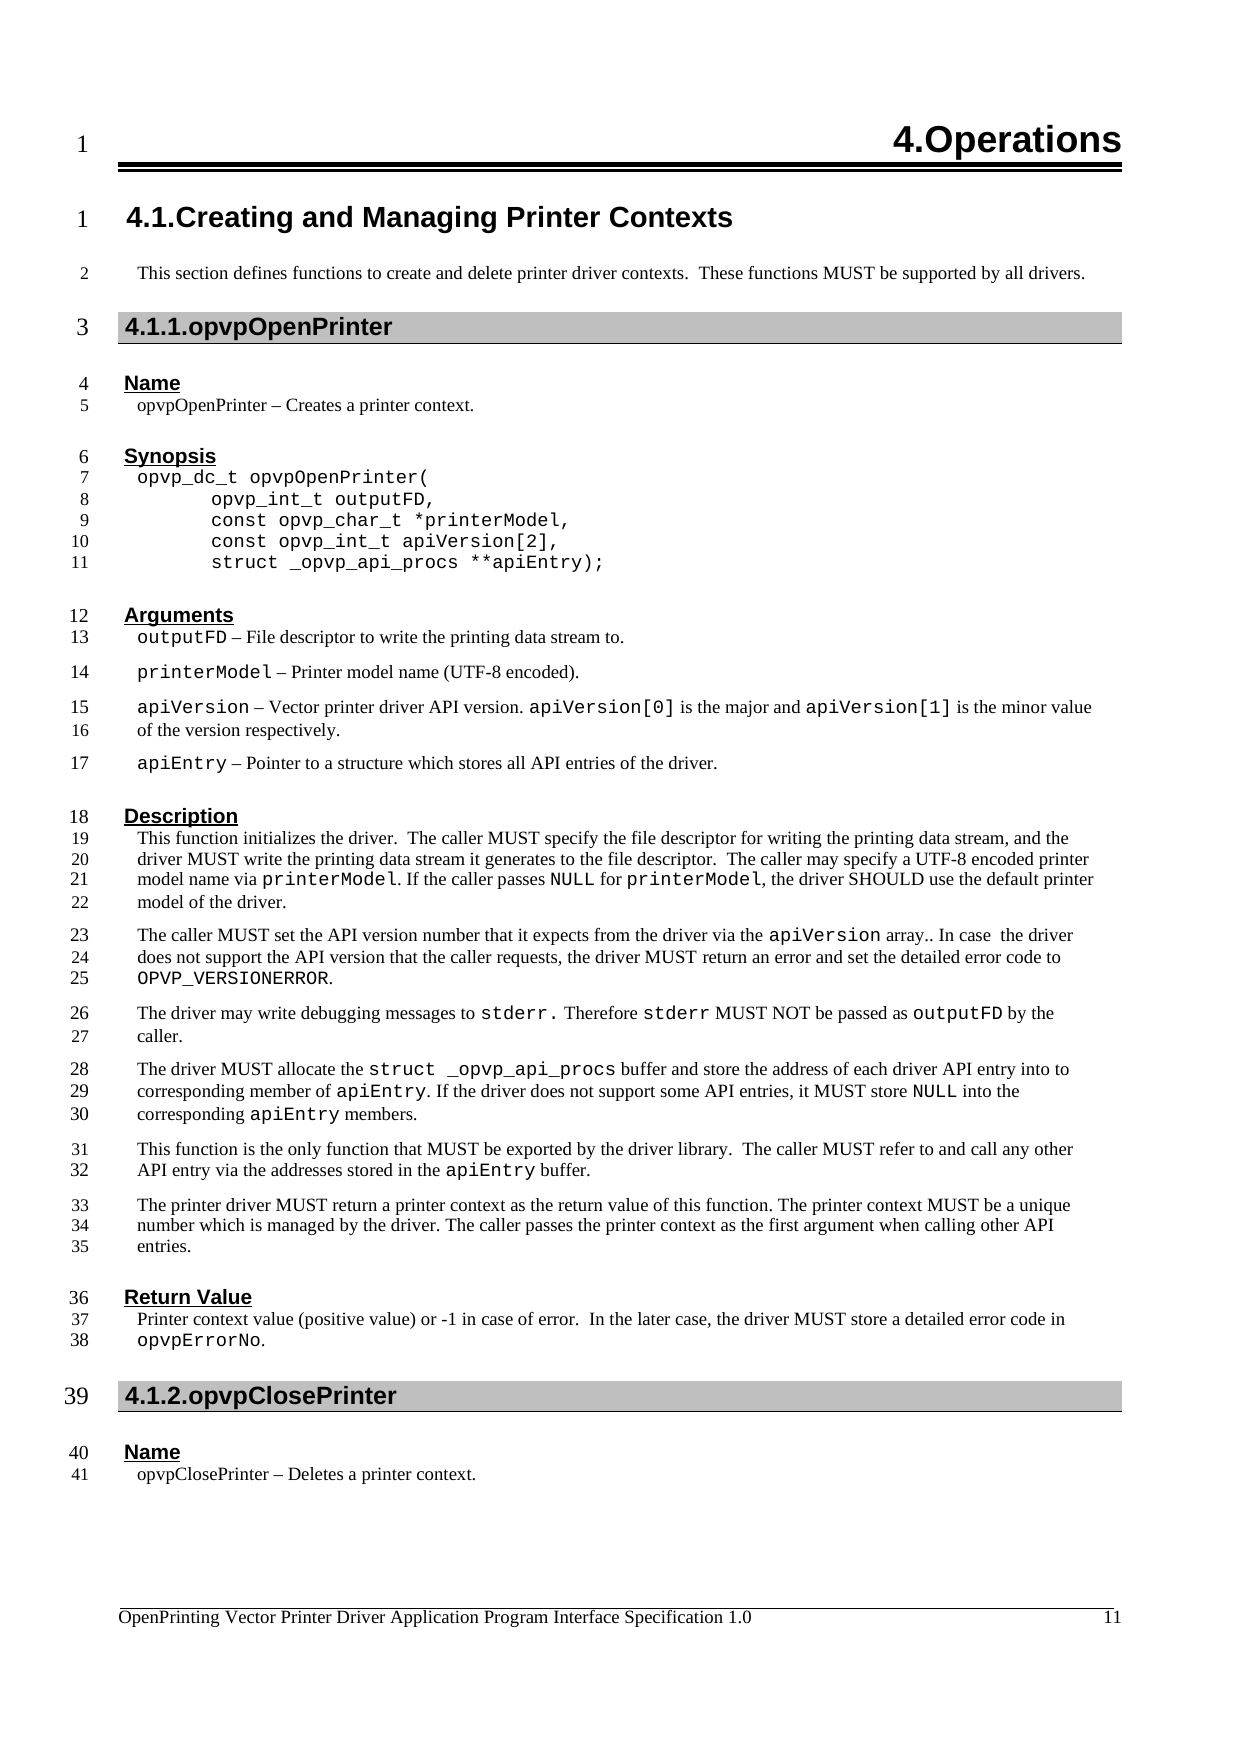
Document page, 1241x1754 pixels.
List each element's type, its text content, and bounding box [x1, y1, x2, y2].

subtitle Synopsis [118, 445, 1122, 468]
subtitle Name [118, 1441, 1122, 1464]
text outputFD – File descriptor to write the printing data stream to. [137, 627, 1103, 649]
text printerModel – Printer model name (UTF-8 encoded). [137, 662, 1103, 684]
subtitle Creating and Managing Printer Contexts [118, 201, 1122, 233]
text The driver may write debugging messages to stderr. Therefore stderr MUST NOT be passed as outputFD by the caller. [137, 1003, 1103, 1046]
text The caller MUST set the API version number that it expects from the driver via the apiVersion array.. In case the driver does not support the API version that the caller requests, the driver MUST return an error and set the detailed error code to OPVP_VERSIONERROR. [137, 925, 1103, 990]
text The driver MUST allocate the struct _opvp_api_procs buffer and store the address of each driver API entry into to corresponding member of apiEntry. If the driver does not support some API entries, it MUST store NULL into the corresponding apiEntry members. [137, 1059, 1103, 1126]
subtitle opvpClosePrinter [118, 1381, 1122, 1411]
text The printer driver MUST return a printer context as the return value of this function. The printer context MUST be a unique number which is managed by the driver. The caller passes the printer context as the first argument when calling other API entries. [137, 1194, 1103, 1257]
subtitle Name [118, 372, 1122, 395]
subtitle Operations [118, 118, 1122, 162]
subtitle Arguments [118, 604, 1122, 627]
text opvpClosePrinter – Deletes a printer context. [137, 1464, 1103, 1485]
text This section defines functions to create and delete printer driver contexts. These functions MUST be supported by all drivers. [137, 263, 1103, 283]
text apiVersion – Vector printer driver API version. apiVersion[0] is the major and apiVersion[1] is the minor value of the version respectively. [137, 697, 1103, 740]
subtitle opvpOpenPrinter [118, 312, 1122, 343]
text opvp_dc_t opvpOpenPrinter( opvp_int_t outputFD, const opvp_char_t *printerModel, const opvp_int_t apiVersion[2], [137, 468, 1103, 553]
text opvpOpenPrinter – Creates a printer context. [137, 395, 1103, 416]
text This function initializes the driver. The caller MUST specify the file descriptor for writing the printing data stream, and the driver MUST write the printing data stream it generates to the file descriptor. The caller may specify a UTF-8 encoded printer model name via printerModel. If the caller passes NULL for printerModel, the driver SHOULD use the default printer model of the driver. [137, 827, 1103, 912]
text struct _opvp_api_procs **apiEntry); [137, 553, 1103, 574]
subtitle Description [118, 804, 1122, 827]
text This function is the only function that MUST be exported by the driver library. The caller MUST refer to and call any other API entry via the addresses stored in the apiEntry buffer. [137, 1139, 1103, 1182]
subtitle Return Value [118, 1286, 1122, 1309]
text Printer context value (positive value) or -1 in case of error. In the later case, the driver MUST store a detailed error code in opvpErrorNo. [137, 1309, 1103, 1352]
text apiEntry – Pointer to a structure which stores all API entries of the driver. [137, 753, 1103, 775]
